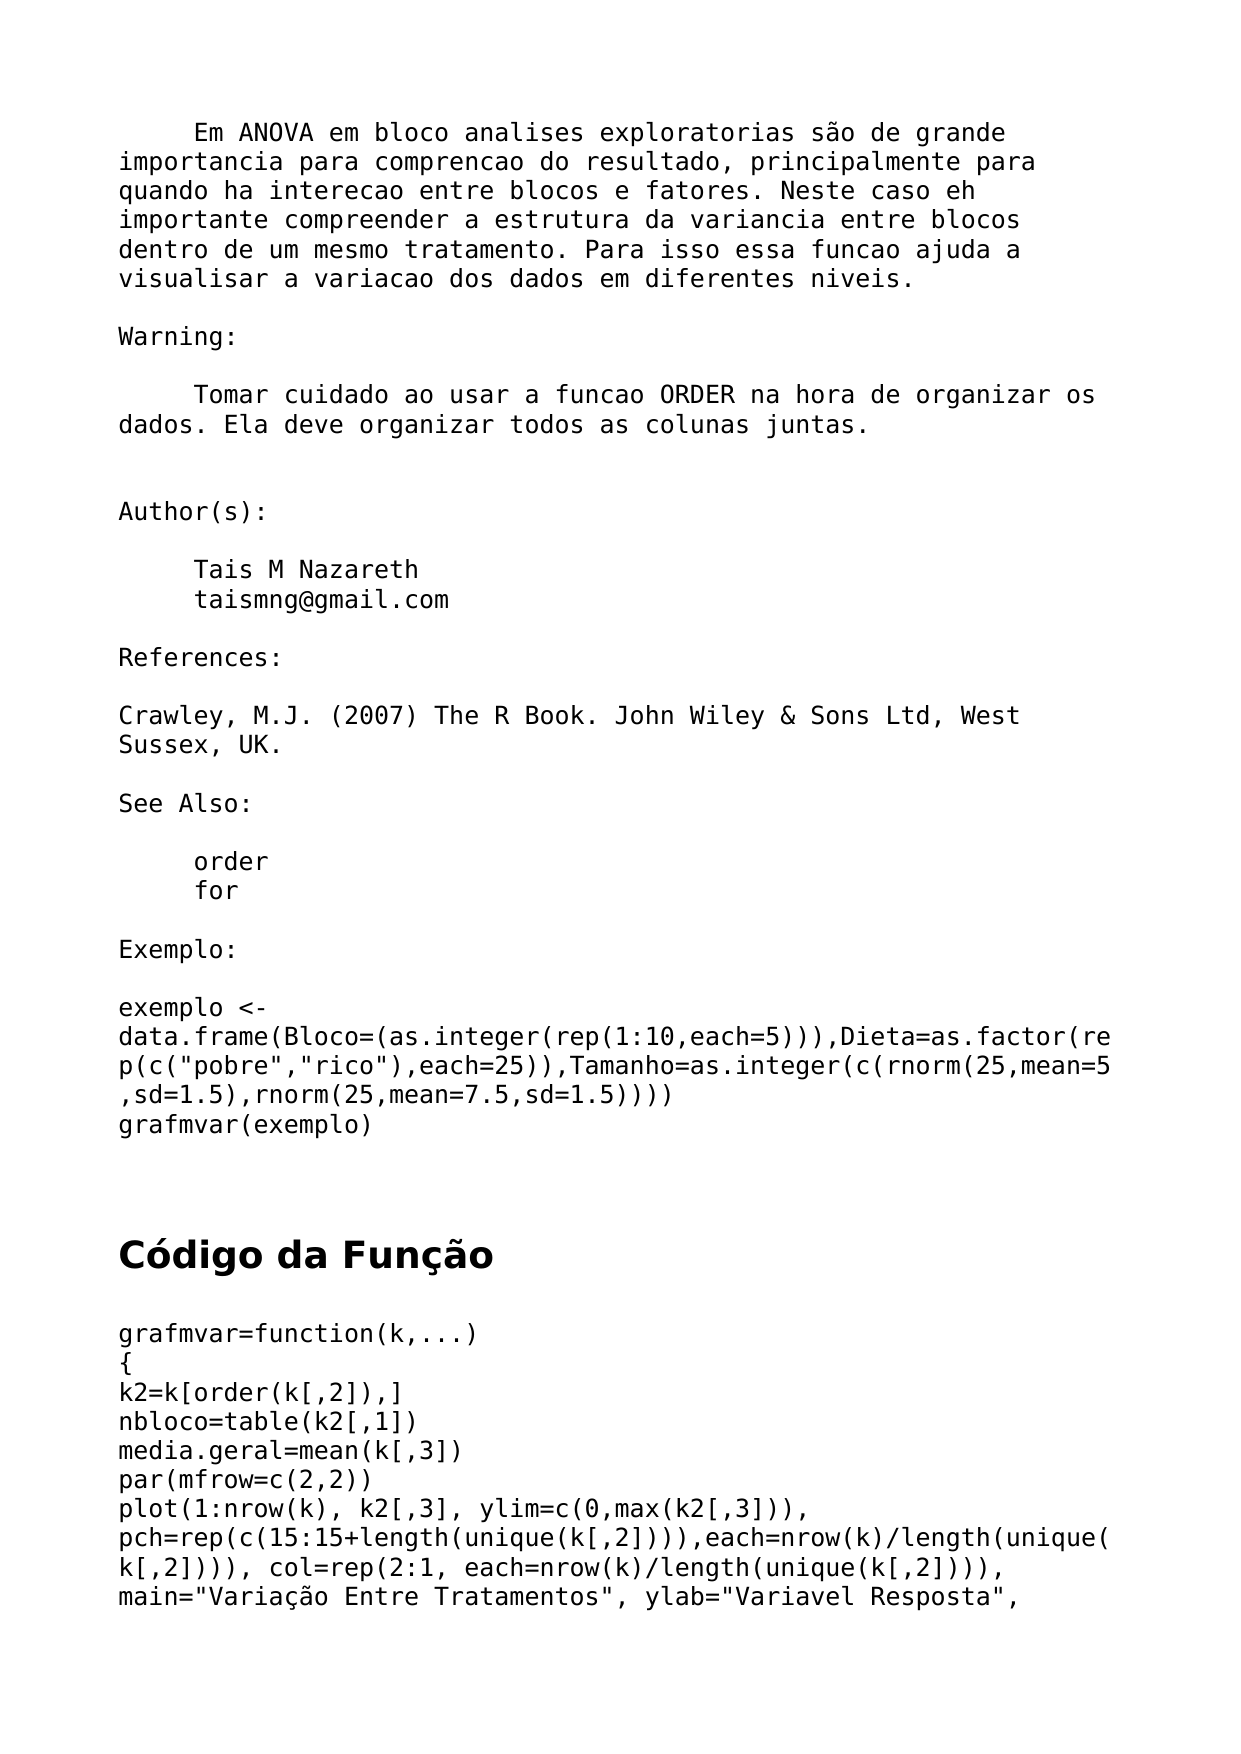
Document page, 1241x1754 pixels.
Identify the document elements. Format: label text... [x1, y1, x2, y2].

text Em ANOVA em bloco analises exploratorias são de grande importancia para comprencao do resultado, principalmente para quando ha interecao entre blocos e fatores. Neste caso eh importante compreender a estrutura da variancia entre blocos dentro de um mesmo tratamento. Para isso essa funcao ajuda a visualisar a variacao dos dados em diferentes niveis. Warning: Tomar cuidado ao usar a funcao ORDER na hora de organizar os dados. Ela deve organizar todos as colunas juntas. Author(s): Tais M Nazareth taismng@gmail.com References: Crawley, M.J. (2007) The R Book. John Wiley & Sons Ltd, West Sussex, UK. See Also: order for Exemplo: exemplo <- data.frame(Bloco=(as.integer(rep(1:10,each=5))),Dieta=as.factor(rep(c("pobre","rico"),each=25)),Tamanho=as.integer(c(rnorm(25,mean=5,sd=1.5),rnorm(25,mean=7.5,sd=1.5)))) grafmvar(exemplo) [118, 118, 1122, 1197]
subtitle Código da Função [118, 1234, 1122, 1278]
text grafmvar=function(k,...) { k2=k[order(k[,2]),] nbloco=table(k2[,1]) media.geral=mean(k[,3]) par(mfrow=c(2,2)) plot(1:nrow(k), k2[,3], ylim=c(0,max(k2[,3])), pch=rep(c(15:15+length(unique(k[,2]))),each=nrow(k)/length(unique(k[,2]))), col=rep(2:1, each=nrow(k)/length(unique(k[,2]))), main="Variação Entre Tratamentos", ylab="Variavel Resposta", [118, 1290, 1122, 1611]
